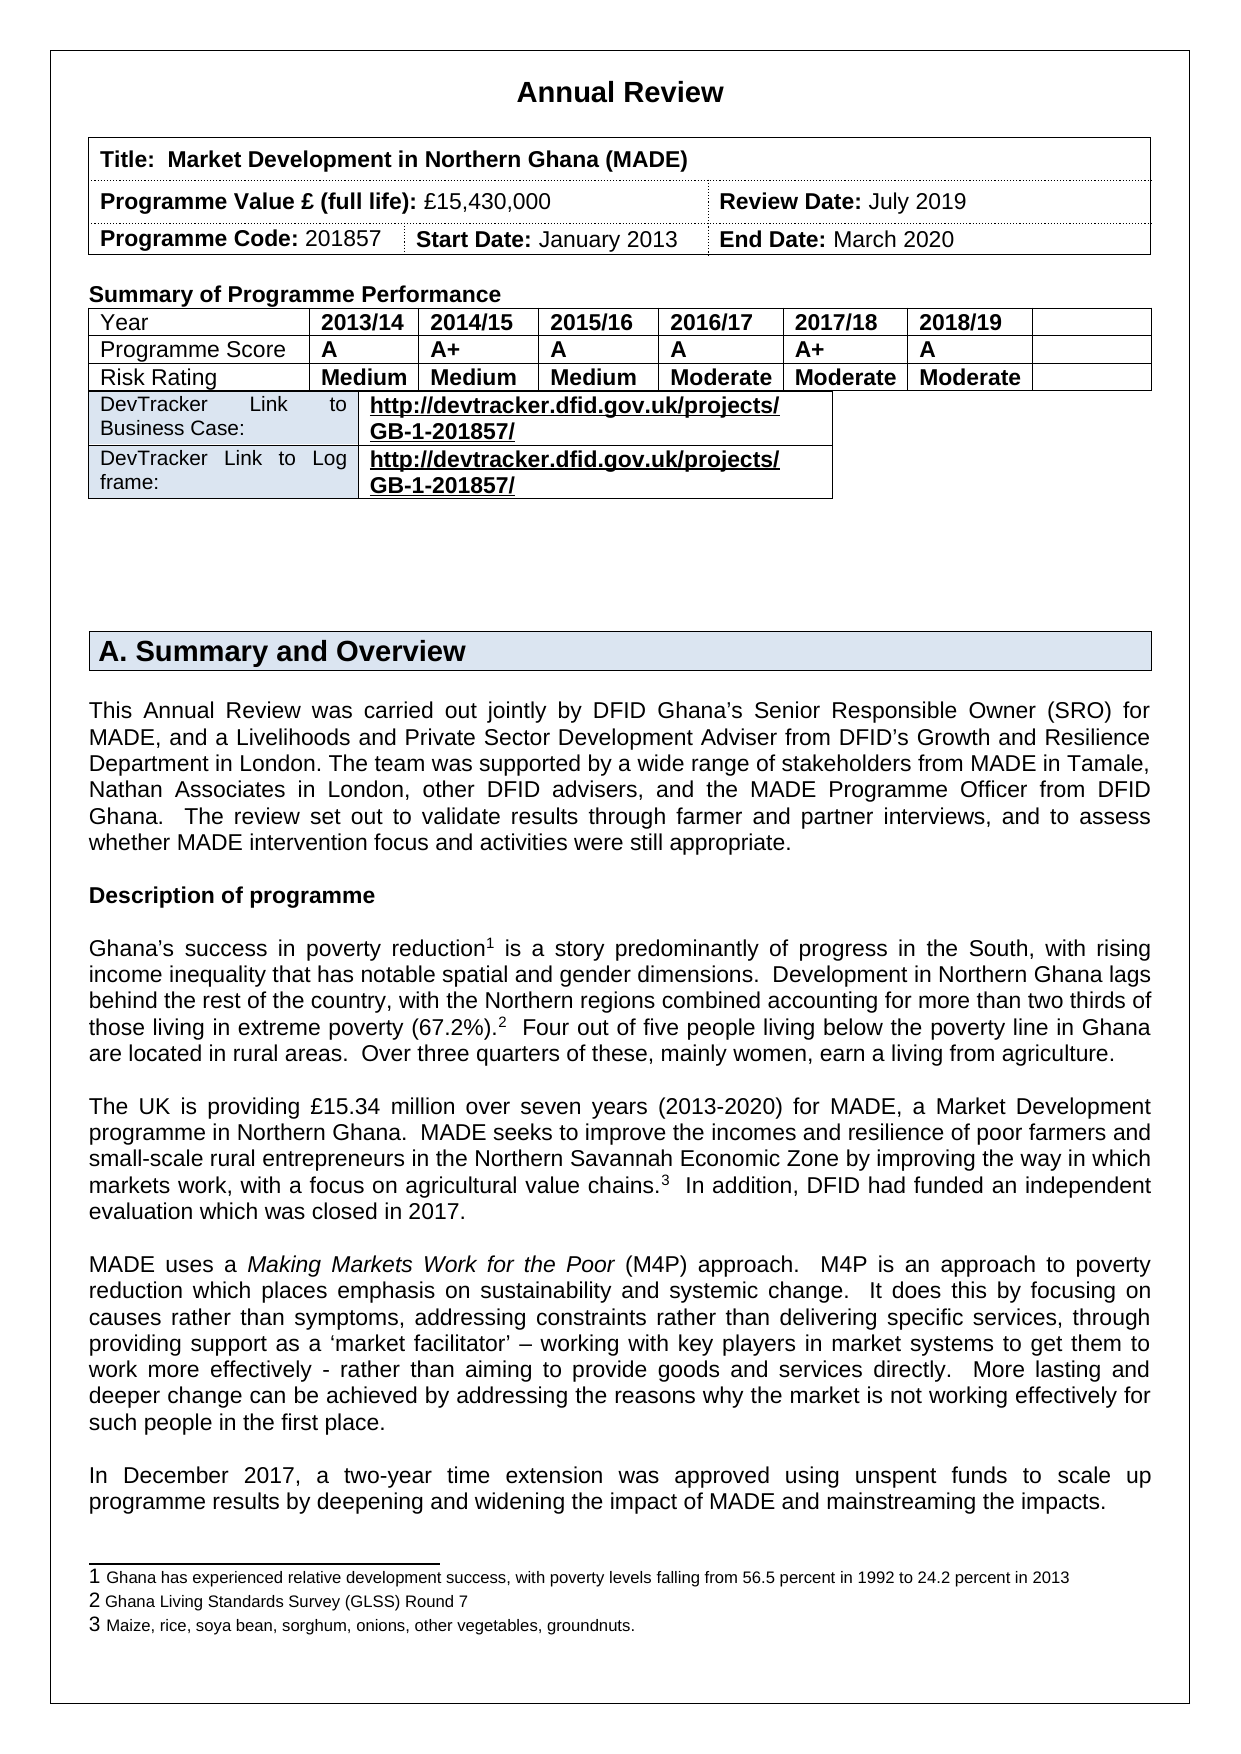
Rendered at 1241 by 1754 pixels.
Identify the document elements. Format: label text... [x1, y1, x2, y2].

text Summary of Programme Performance [89, 281, 1152, 308]
text Ghana’s success in poverty reduction is a story predominantly of progress in the South, with rising income inequality that has notable spatial and gender dimensions. Development in Northern Ghana lags behind the rest of the country, with the Northern regions combined accounting for more than two thirds of those living in extreme poverty (67.2%). Four out of five people living below the poverty line in Ghana are located in rural areas. Over three quarters of these, mainly women, earn a living from agriculture. [89, 934, 1152, 1066]
table_cell End Date: March 2020 [708, 223, 1150, 254]
table_cell Programme Value £ (full life): £15,430,000 [89, 180, 708, 223]
table_cell Programme Code: 201857 [89, 223, 404, 254]
table_header 2015/16 [539, 309, 658, 335]
table_cell Medium [310, 364, 418, 390]
table_cell A [310, 336, 418, 362]
table_header http://devtracker.dfid.gov.uk/projects/GB-1-201857/ [359, 392, 832, 444]
text Maize, rice, soya bean, sorghum, onions, other vegetables, groundnuts. [89, 1612, 1152, 1636]
table_cell A [539, 336, 658, 362]
table_cell Programme Score [89, 336, 309, 362]
text A. Summary and Overview [90, 632, 1151, 670]
text Annual Review [89, 75, 1152, 108]
text Description of programme [89, 882, 1152, 908]
text This Annual Review was carried out jointly by DFID Ghana’s Senior Responsible Owner (SRO) for MADE, and a Livelihoods and Private Sector Development Adviser from DFID’s Growth and Resilience Department in London. The team was supported by a wide range of stakeholders from MADE in Tamale, Nathan Associates in London, other DFID advisers, and the MADE Programme Officer from DFID Ghana. The review set out to validate results through farmer and partner interviews, and to assess whether MADE intervention focus and activities were still appropriate. [89, 697, 1152, 855]
table_cell Review Date: July 2019 [708, 180, 1150, 223]
table_header 2018/19 [908, 309, 1032, 335]
table_cell Moderate [908, 364, 1032, 390]
table_cell Moderate [659, 364, 783, 390]
table_header [1033, 309, 1151, 335]
table_header Title: Market Development in Northern Ghana (MADE) [89, 138, 1150, 179]
text Ghana Living Standards Survey (GLSS) Round 7 [89, 1588, 1152, 1612]
text In December 2017, a two-year time extension was approved using unspent funds to scale up programme results by deepening and widening the impact of MADE and mainstreaming the impacts. [89, 1462, 1152, 1514]
table_header DevTracker Link to Business Case: [89, 392, 358, 444]
table_cell Medium [419, 364, 538, 390]
table_header 2013/14 [310, 309, 418, 335]
text MADE uses a Making Markets Work for the Poor (M4P) approach. M4P is an approach to poverty reduction which places emphasis on sustainability and systemic change. It does this by focusing on causes rather than symptoms, addressing constraints rather than delivering specific services, through providing support as a ‘market facilitator’ – working with key players in market systems to get them to work more effectively - rather than aiming to provide goods and services directly. More lasting and deeper change can be achieved by addressing the reasons why the market is not working effectively for such people in the first place. [89, 1251, 1152, 1435]
table_cell http://devtracker.dfid.gov.uk/projects/GB-1-201857/ [359, 446, 832, 498]
table_cell A [659, 336, 783, 362]
table_cell [1033, 336, 1151, 362]
table_header 2017/18 [784, 309, 907, 335]
table_header Year [89, 309, 309, 335]
table_cell DevTracker Link to Log frame: [89, 446, 358, 498]
text The UK is providing £15.34 million over seven years (2013-2020) for MADE, a Market Development programme in Northern Ghana. MADE seeks to improve the incomes and resilience of poor farmers and small-scale rural entrepreneurs in the Northern Savannah Economic Zone by improving the way in which markets work, with a focus on agricultural value chains. In addition, DFID had funded an independent evaluation which was closed in 2017. [89, 1093, 1152, 1224]
table_cell Risk Rating [89, 364, 309, 390]
table_cell Medium [539, 364, 658, 390]
table_cell Start Date: January 2013 [405, 223, 708, 254]
table_cell A+ [419, 336, 538, 362]
text Ghana has experienced relative development success, with poverty levels falling from 56.5 percent in 1992 to 24.2 percent in 2013 [89, 1564, 1152, 1588]
table_header 2014/15 [419, 309, 538, 335]
table_header 2016/17 [659, 309, 783, 335]
table_cell Moderate [784, 364, 907, 390]
table_cell A [908, 336, 1032, 362]
table_cell A+ [784, 336, 907, 362]
table_cell [1033, 364, 1151, 390]
